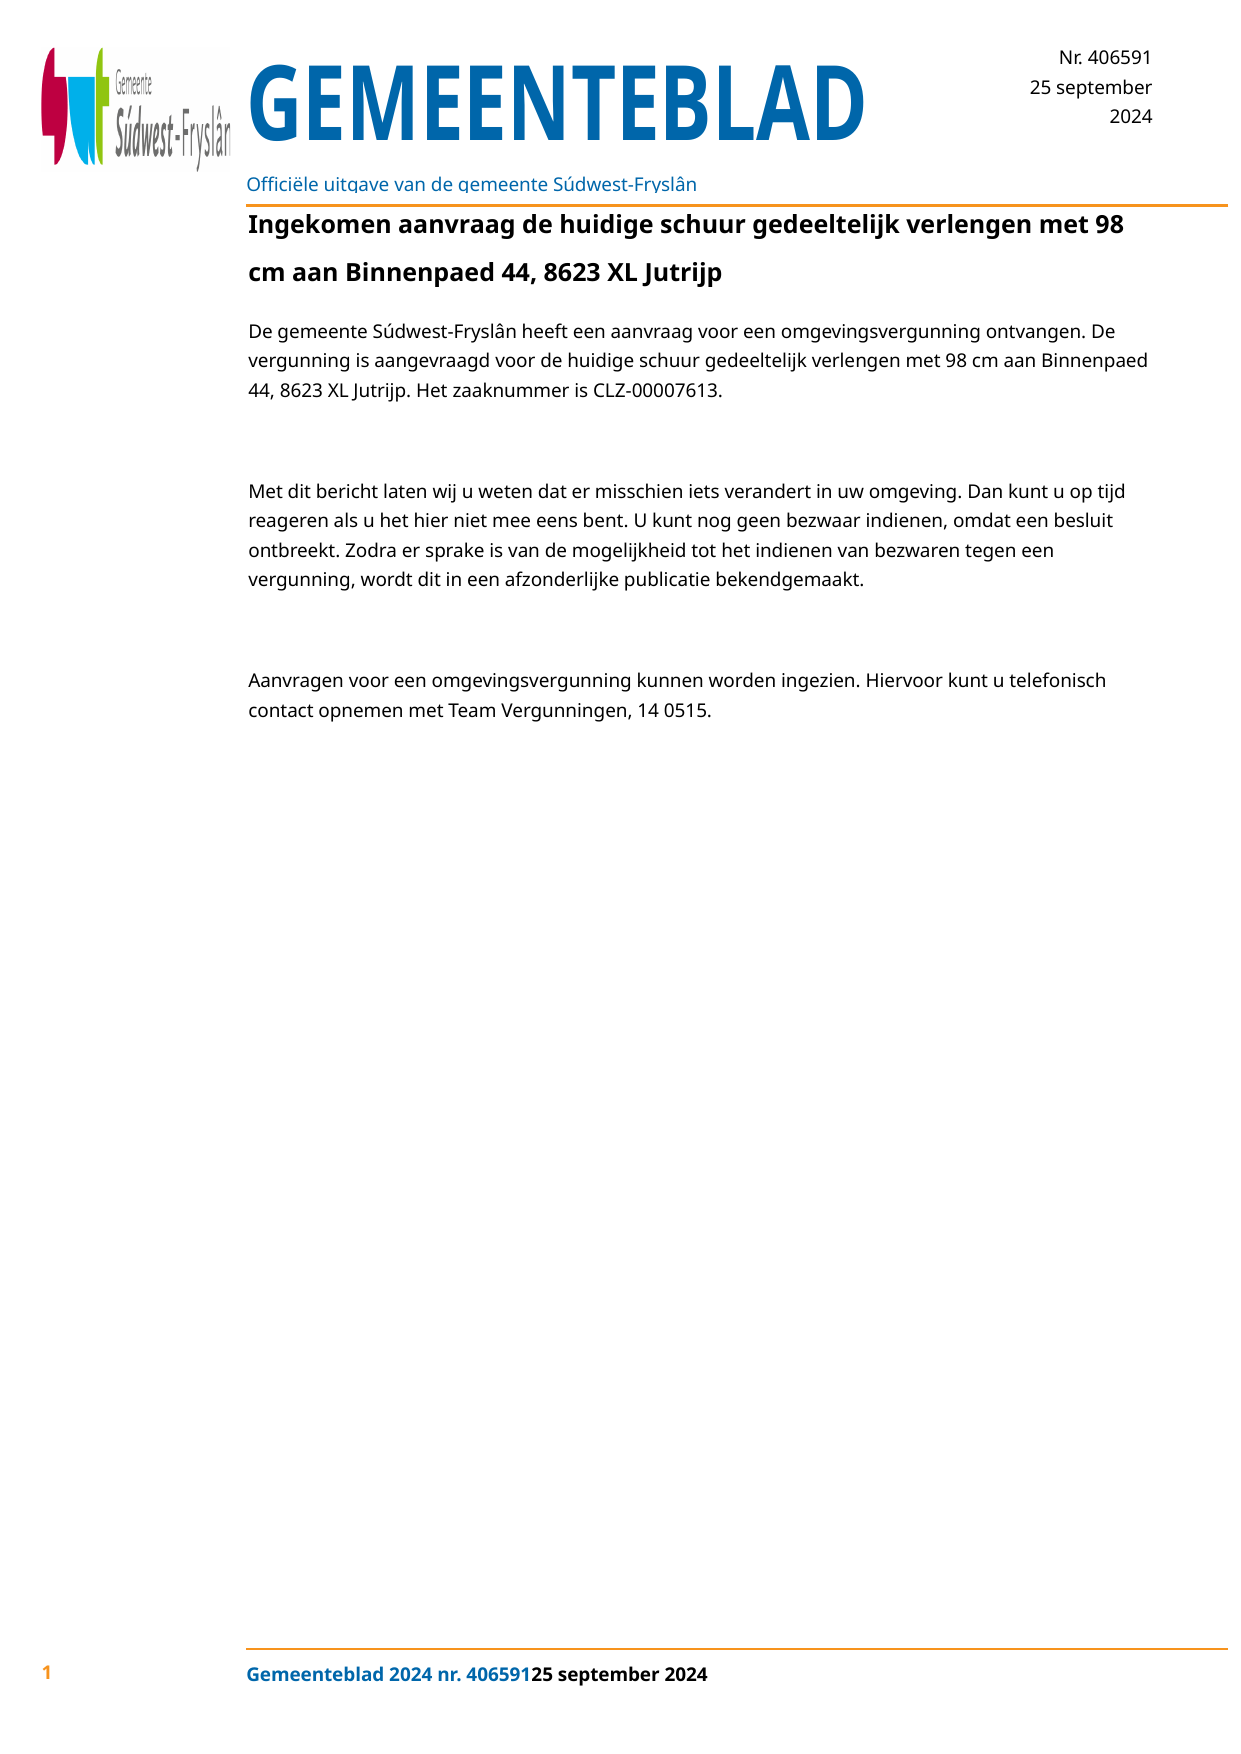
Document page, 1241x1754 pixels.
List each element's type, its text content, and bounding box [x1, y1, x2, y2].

text De gemeente Súdwest-Fryslân heeft een aanvraag voor een omgevingsvergunning ontvangen. De vergunning is aangevraagd voor de huidige schuur gedeeltelijk verlengen met 98 cm aan Binnenpaed 44, 8623 XL Jutrijp. Het zaaknummer is CLZ-00007613. [248, 318, 1152, 403]
text Met dit bericht laten wij u weten dat er misschien iets verandert in uw omgeving. Dan kunt u op tijd reageren als u het hier niet mee eens bent. U kunt nog geen bezwaar indienen, omdat een besluit ontbreekt. Zodra er sprake is van de mogelijkheid tot het indienen van bezwaren tegen een vergunning, wordt dit in een afzonderlijke publicatie bekendgemaakt. [248, 478, 1152, 592]
text Ingekomen aanvraag de huidige schuur gedeeltelijk verlengen met 98 cm aan Binnenpaed 44, 8623 XL Jutrijp [248, 207, 1152, 288]
picture [41, 47, 231, 172]
text Aanvragen voor een omgevingsvergunning kunnen worden ingezien. Hiervoor kunt u telefonisch contact opnemen met Team Vergunningen, 14 0515. [248, 667, 1152, 723]
